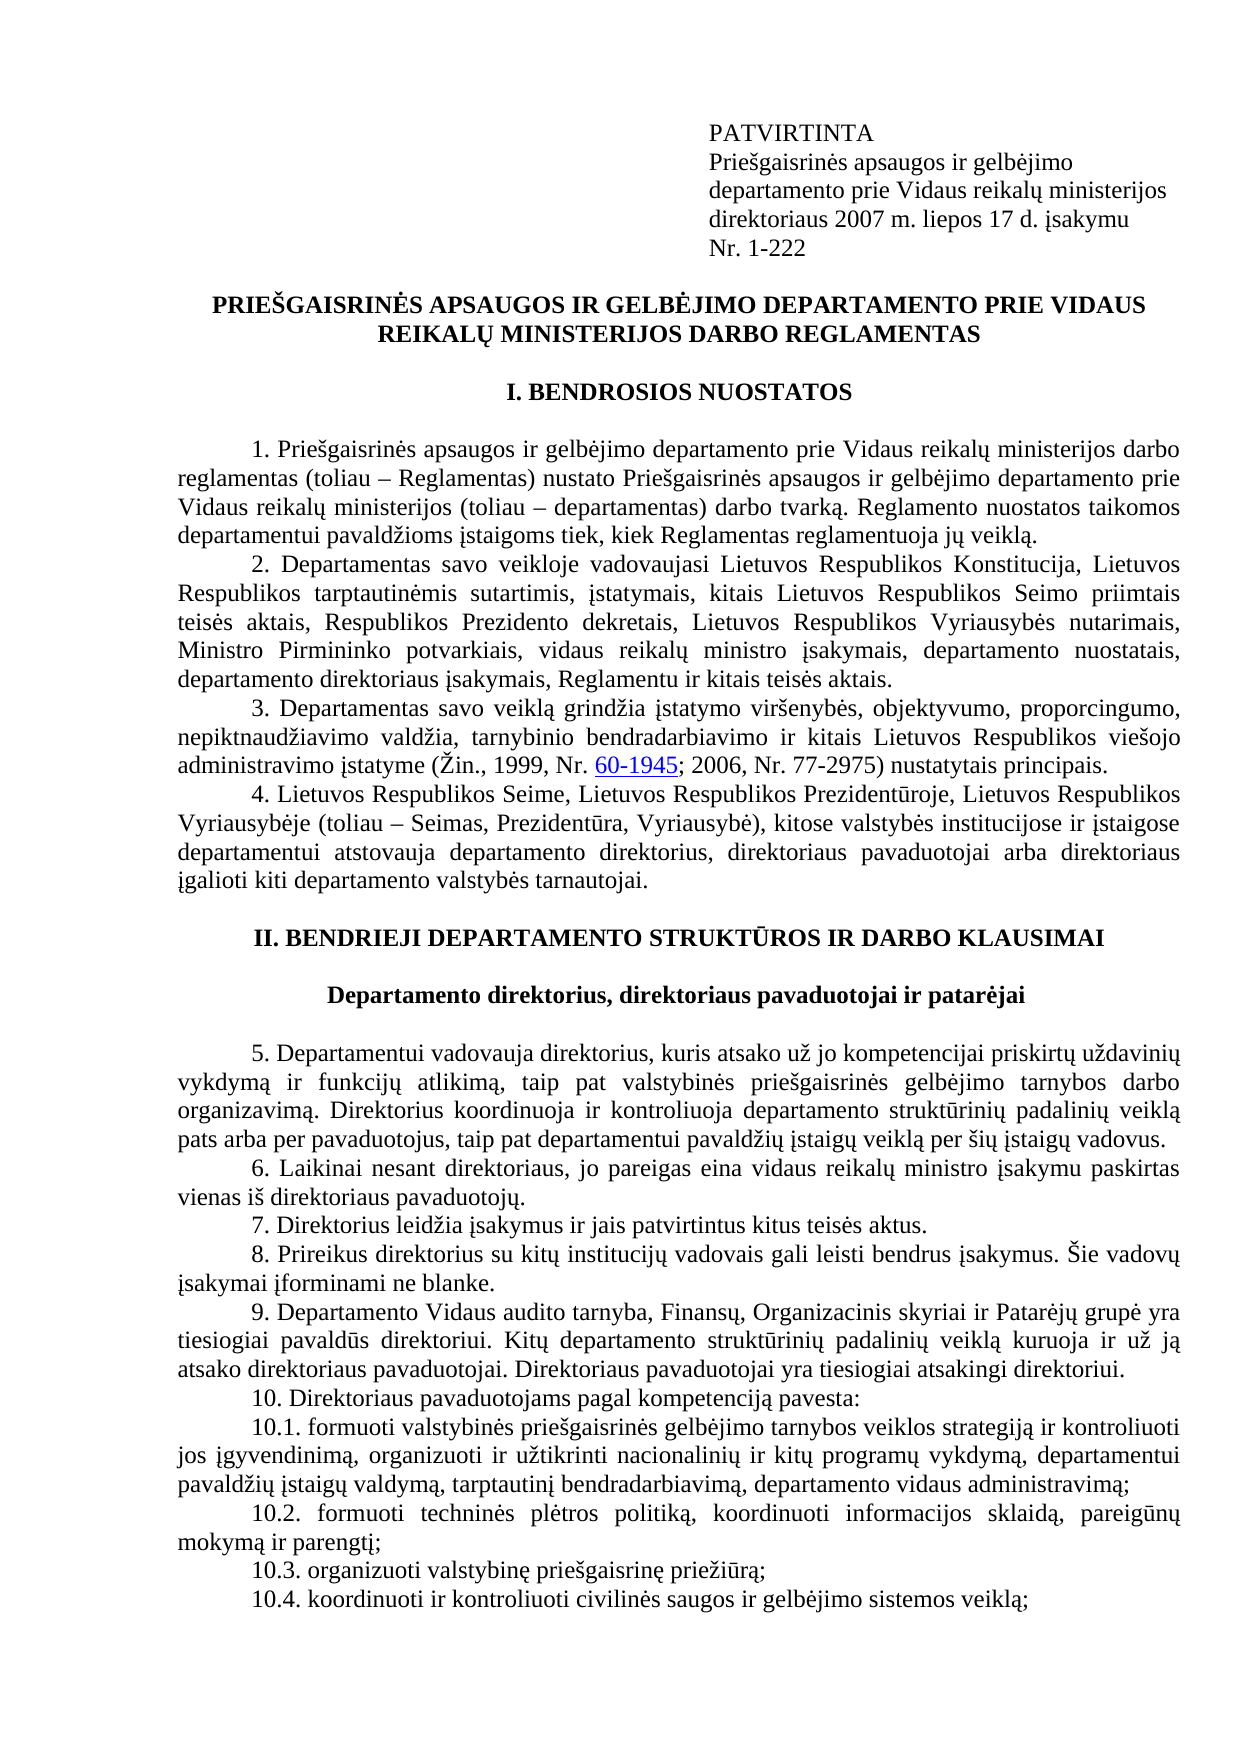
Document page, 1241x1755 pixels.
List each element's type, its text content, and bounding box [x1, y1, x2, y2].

text I. BENDROSIOS NUOSTATOS [177, 377, 1181, 406]
text 10.3. organizuoti valstybinę priešgaisrinę priežiūrą; [177, 1556, 1181, 1584]
text 6. Laikinai nesant direktoriaus, jo pareigas eina vidaus reikalų ministro įsakymu paskirtas vienas iš direktoriaus pavaduotojų. [177, 1153, 1181, 1211]
text Priešgaisrinės apsaugos ir gelbėjimo [177, 147, 1181, 176]
text 1. Priešgaisrinės apsaugos ir gelbėjimo departamento prie Vidaus reikalų ministerijos darbo reglamentas (toliau – Reglamentas) nustato Priešgaisrinės apsaugos ir gelbėjimo departamento prie Vidaus reikalų ministerijos (toliau – departamentas) darbo tvarką. Reglamento nuostatos taikomos departamentui pavaldžioms įstaigoms tiek, kiek Reglamentas reglamentuoja jų veiklą. [177, 434, 1181, 549]
text 10. Direktoriaus pavaduotojams pagal kompetenciją pavesta: [177, 1383, 1181, 1412]
text 10.2. formuoti techninės plėtros politiką, koordinuoti informacijos sklaidą, pareigūnų mokymą ir parengtį; [177, 1498, 1181, 1556]
text direktoriaus 2007 m. liepos 17 d. įsakymu [177, 204, 1181, 233]
text 5. Departamentui vadovauja direktorius, kuris atsako už jo kompetencijai priskirtų uždavinių vykdymą ir funkcijų atlikimą, taip pat valstybinės priešgaisrinės gelbėjimo tarnybos darbo organizavimą. Direktorius koordinuoja ir kontroliuoja departamento struktūrinių padalinių veiklą pats arba per pavaduotojus, taip pat departamentui pavaldžių įstaigų veiklą per šių įstaigų vadovus. [177, 1038, 1181, 1153]
text Priešgaisrinės apsaugos ir gelbėjimo departamento prie Vidaus reikalų ministerijos darbo reglamentas [177, 291, 1181, 348]
text II. BENDRIEJI DEPARTAMENTO STRUKTŪROS IR DARBO KLAUSIMAI [177, 923, 1181, 952]
text 9. Departamento Vidaus audito tarnyba, Finansų, Organizacinis skyriai ir Patarėjų grupė yra tiesiogiai pavaldūs direktoriui. Kitų departamento struktūrinių padalinių veiklą kuruoja ir už ją atsako direktoriaus pavaduotojai. Direktoriaus pavaduotojai yra tiesiogiai atsakingi direktoriui. [177, 1297, 1181, 1383]
text 2. Departamentas savo veikloje vadovaujasi Lietuvos Respublikos Konstitucija, Lietuvos Respublikos tarptautinėmis sutartimis, įstatymais, kitais Lietuvos Respublikos Seimo priimtais teisės aktais, Respublikos Prezidento dekretais, Lietuvos Respublikos Vyriausybės nutarimais, Ministro Pirmininko potvarkiais, vidaus reikalų ministro įsakymais, departamento nuostatais, departamento direktoriaus įsakymais, Reglamentu ir kitais teisės aktais. [177, 549, 1181, 693]
text 7. Direktorius leidžia įsakymus ir jais patvirtintus kitus teisės aktus. [177, 1211, 1181, 1239]
text 8. Prireikus direktorius su kitų institucijų vadovais gali leisti bendrus įsakymus. Šie vadovų įsakymai įforminami ne blanke. [177, 1239, 1181, 1297]
text departamento prie Vidaus reikalų ministerijos [177, 176, 1181, 204]
text 3. Departamentas savo veiklą grindžia įstatymo viršenybės, objektyvumo, proporcingumo, nepiktnaudžiavimo valdžia, tarnybinio bendradarbiavimo ir kitais Lietuvos Respublikos viešojo administravimo įstatyme (Žin., 1999, Nr. 60-1945; 2006, Nr. 77-2975) nustatytais principais. [177, 693, 1181, 779]
text Nr. 1-222 [177, 233, 1181, 262]
text Departamento direktorius, direktoriaus pavaduotojai ir patarėjai [177, 981, 1181, 1009]
text 4. Lietuvos Respublikos Seime, Lietuvos Respublikos Prezidentūroje, Lietuvos Respublikos Vyriausybėje (toliau – Seimas, Prezidentūra, Vyriausybė), kitose valstybės institucijose ir įstaigose departamentui atstovauja departamento direktorius, direktoriaus pavaduotojai arba direktoriaus įgalioti kiti departamento valstybės tarnautojai. [177, 779, 1181, 894]
text 10.1. formuoti valstybinės priešgaisrinės gelbėjimo tarnybos veiklos strategiją ir kontroliuoti jos įgyvendinimą, organizuoti ir užtikrinti nacionalinių ir kitų programų vykdymą, departamentui pavaldžių įstaigų valdymą, tarptautinį bendradarbiavimą, departamento vidaus administravimą; [177, 1412, 1181, 1498]
text PATvirtinta [709, 118, 1181, 147]
text 10.4. koordinuoti ir kontroliuoti civilinės saugos ir gelbėjimo sistemos veiklą; [177, 1584, 1181, 1613]
